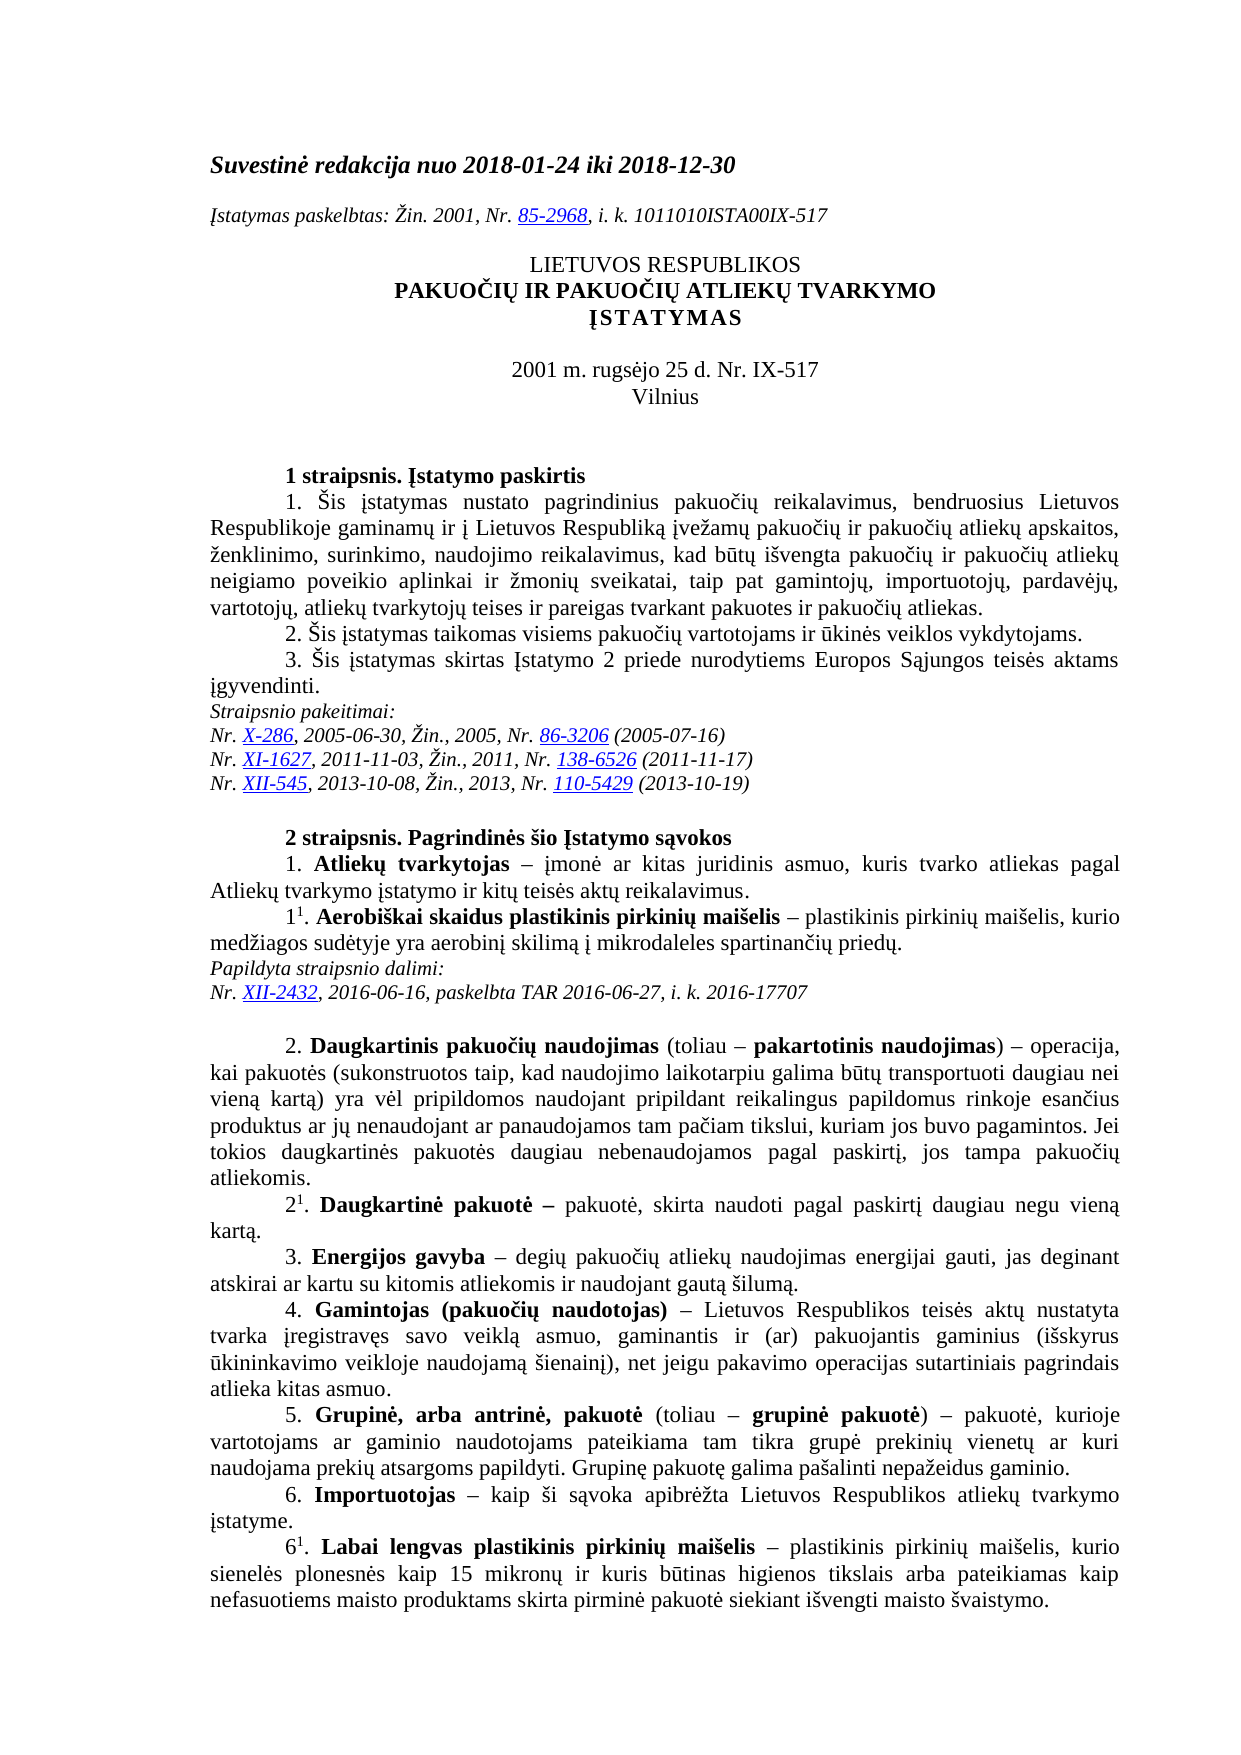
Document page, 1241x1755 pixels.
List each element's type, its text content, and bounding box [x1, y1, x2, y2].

text 6. Importuotojas – kaip ši sąvoka apibrėžta Lietuvos Respublikos atliekų tvarkymo įstatyme. [210, 1481, 1120, 1533]
text Nr. XI-1627, 2011-11-03, Žin., 2011, Nr. 138-6526 (2011-11-17) [210, 747, 1120, 771]
text LIETUVOS RESPUBLIKOS [210, 251, 1120, 277]
text 11. Aerobiškai skaidus plastikinis pirkinių maišelis – plastikinis pirkinių maišelis, kurio medžiagos sudėtyje yra aerobinį skilimą į mikrodaleles spartinančių priedų. [210, 903, 1120, 956]
text 4. Gamintojas (pakuočių naudotojas) – Lietuvos Respublikos teisės aktų nustatyta tvarka įregistravęs savo veiklą asmuo, gaminantis ir (ar) pakuojantis gaminius (išskyrus ūkininkavimo veikloje naudojamą šienainį), net jeigu pakavimo operacijas sutartiniais pagrindais atlieka kitas asmuo. [210, 1296, 1120, 1402]
text Nr. XII-2432, 2016-06-16, paskelbta TAR 2016-06-27, i. k. 2016-17707 [210, 980, 1120, 1004]
text 3. Šis įstatymas skirtas Įstatymo 2 priede nurodytiems Europos Sąjungos teisės aktams įgyvendinti. [210, 646, 1120, 699]
text 2 straipsnis. Pagrindinės šio Įstatymo sąvokos [210, 824, 1120, 850]
text 21. Daugkartinė pakuotė – pakuotė, skirta naudoti pagal paskirtį daugiau negu vieną kartą. [210, 1191, 1120, 1243]
text 1 straipsnis. Įstatymo paskirtis [210, 462, 1120, 488]
text 2001 m. rugsėjo 25 d. Nr. IX-517 Vilnius [210, 356, 1120, 409]
text ĮSTATYMAS [210, 304, 1120, 330]
text 1. Šis įstatymas nustato pagrindinius pakuočių reikalavimus, bendruosius Lietuvos Respublikoje gaminamų ir į Lietuvos Respubliką įvežamų pakuočių ir pakuočių atliekų apskaitos, ženklinimo, surinkimo, naudojimo reikalavimus, kad būtų išvengta pakuočių ir pakuočių atliekų neigiamo poveikio aplinkai ir žmonių sveikatai, taip pat gamintojų, importuotojų, pardavėjų, vartotojų, atliekų tvarkytojų teises ir pareigas tvarkant pakuotes ir pakuočių atliekas. [210, 488, 1120, 620]
text Nr. XII-545, 2013-10-08, Žin., 2013, Nr. 110-5429 (2013-10-19) [210, 771, 1120, 795]
text 2. Daugkartinis pakuočių naudojimas (toliau – pakartotinis naudojimas) – operacija, kai pakuotės (sukonstruotos taip, kad naudojimo laikotarpiu galima būtų transportuoti daugiau nei vieną kartą) yra vėl pripildomos naudojant pripildant reikalingus papildomus rinkoje esančius produktus ar jų nenaudojant ar panaudojamos tam pačiam tikslui, kuriam jos buvo pagamintos. Jei tokios daugkartinės pakuotės daugiau nebenaudojamos pagal paskirtį, jos tampa pakuočių atliekomis. [210, 1033, 1120, 1191]
text Suvestinė redakcija nuo 2018-01-24 iki 2018-12-30 [210, 150, 1120, 179]
text Įstatymas paskelbtas: Žin. 2001, Nr. 85-2968, i. k. 1011010ISTA00IX-517 [210, 203, 1120, 227]
text Nr. X-286, 2005-06-30, Žin., 2005, Nr. 86-3206 (2005-07-16) [210, 723, 1120, 747]
text 2. Šis įstatymas taikomas visiems pakuočių vartotojams ir ūkinės veiklos vykdytojams. [210, 620, 1120, 646]
text Straipsnio pakeitimai: [210, 699, 1120, 723]
text 61. Labai lengvas plastikinis pirkinių maišelis – plastikinis pirkinių maišelis, kurio sienelės plonesnės kaip 15 mikronų ir kuris būtinas higienos tikslais arba pateikiamas kaip nefasuotiems maisto produktams skirta pirminė pakuotė siekiant išvengti maisto švaistymo. [210, 1533, 1120, 1612]
text Papildyta straipsnio dalimi: [210, 956, 1120, 980]
text 5. Grupinė, arba antrinė, pakuotė (toliau – grupinė pakuotė) – pakuotė, kurioje vartotojams ar gaminio naudotojams pateikiama tam tikra grupė prekinių vienetų ar kuri naudojama prekių atsargoms papildyti. Grupinę pakuotę galima pašalinti nepažeidus gaminio. [210, 1402, 1120, 1481]
text 1. Atliekų tvarkytojas – įmonė ar kitas juridinis asmuo, kuris tvarko atliekas pagal Atliekų tvarkymo įstatymo ir kitų teisės aktų reikalavimus. [210, 850, 1120, 903]
text PAKUOČIŲ IR PAKUOČIŲ ATLIEKŲ TVARKYMO [210, 277, 1120, 304]
text 3. Energijos gavyba – degių pakuočių atliekų naudojimas energijai gauti, jas deginant atskirai ar kartu su kitomis atliekomis ir naudojant gautą šilumą. [210, 1243, 1120, 1296]
